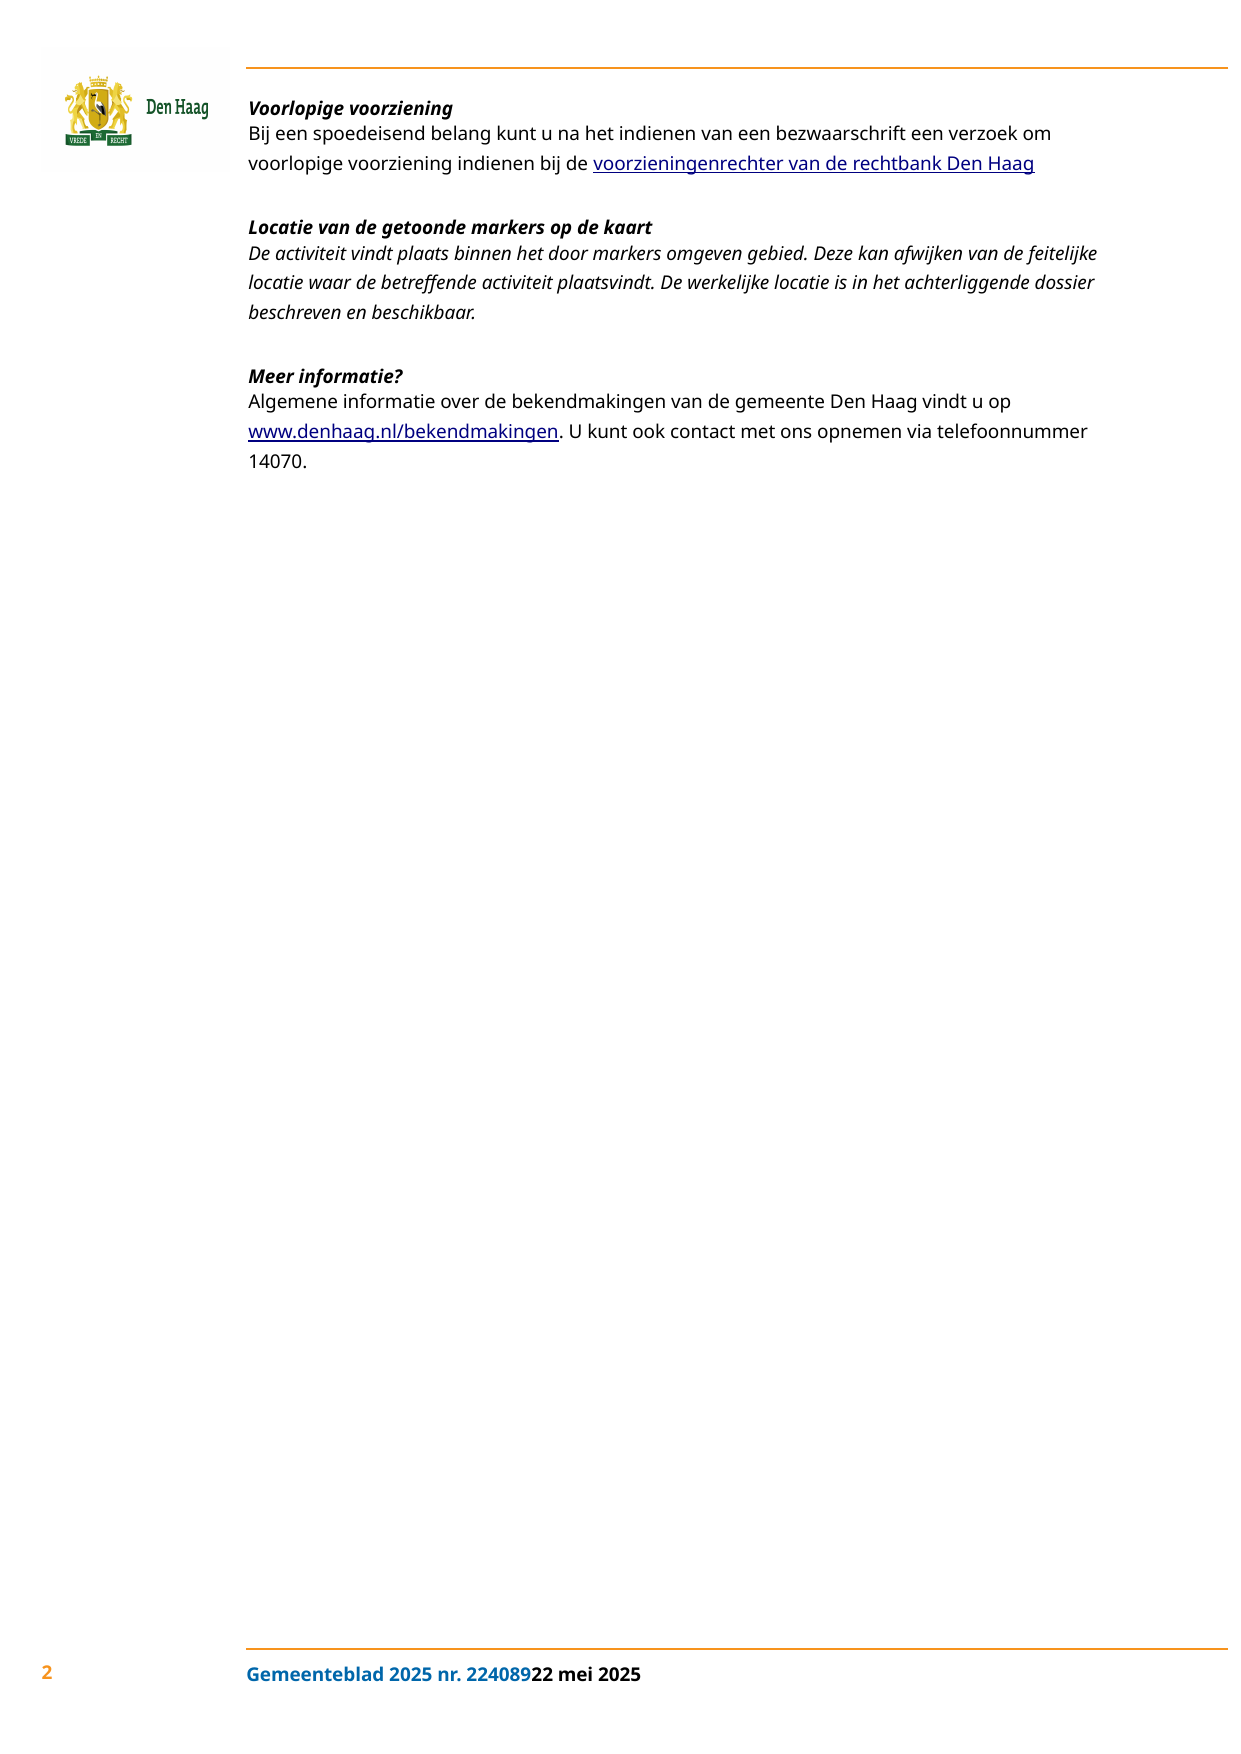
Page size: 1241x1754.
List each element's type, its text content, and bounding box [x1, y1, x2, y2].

picture [41, 47, 231, 172]
text Bij een spoedeisend belang kunt u na het indienen van een bezwaarschrift een verzoek om voorlopige voorziening indienen bij de voorzieningenrechter van de rechtbank Den Haag [248, 121, 1152, 176]
text Voorlopige voorziening [248, 95, 1152, 121]
text Algemene informatie over de bekendmakingen van de gemeente Den Haag vindt u op www.denhaag.nl/bekendmakingen. U kunt ook contact met ons opnemen via telefoonnummer 14070. [248, 389, 1152, 473]
text Meer informatie? [248, 363, 1152, 389]
text Locatie van de getoonde markers op de kaart [248, 214, 1152, 240]
text De activiteit vindt plaats binnen het door markers omgeven gebied. Deze kan afwijken van de feitelijke locatie waar de betreffende activiteit plaatsvindt. De werkelijke locatie is in het achterliggende dossier beschreven en beschikbaar. [248, 240, 1152, 325]
